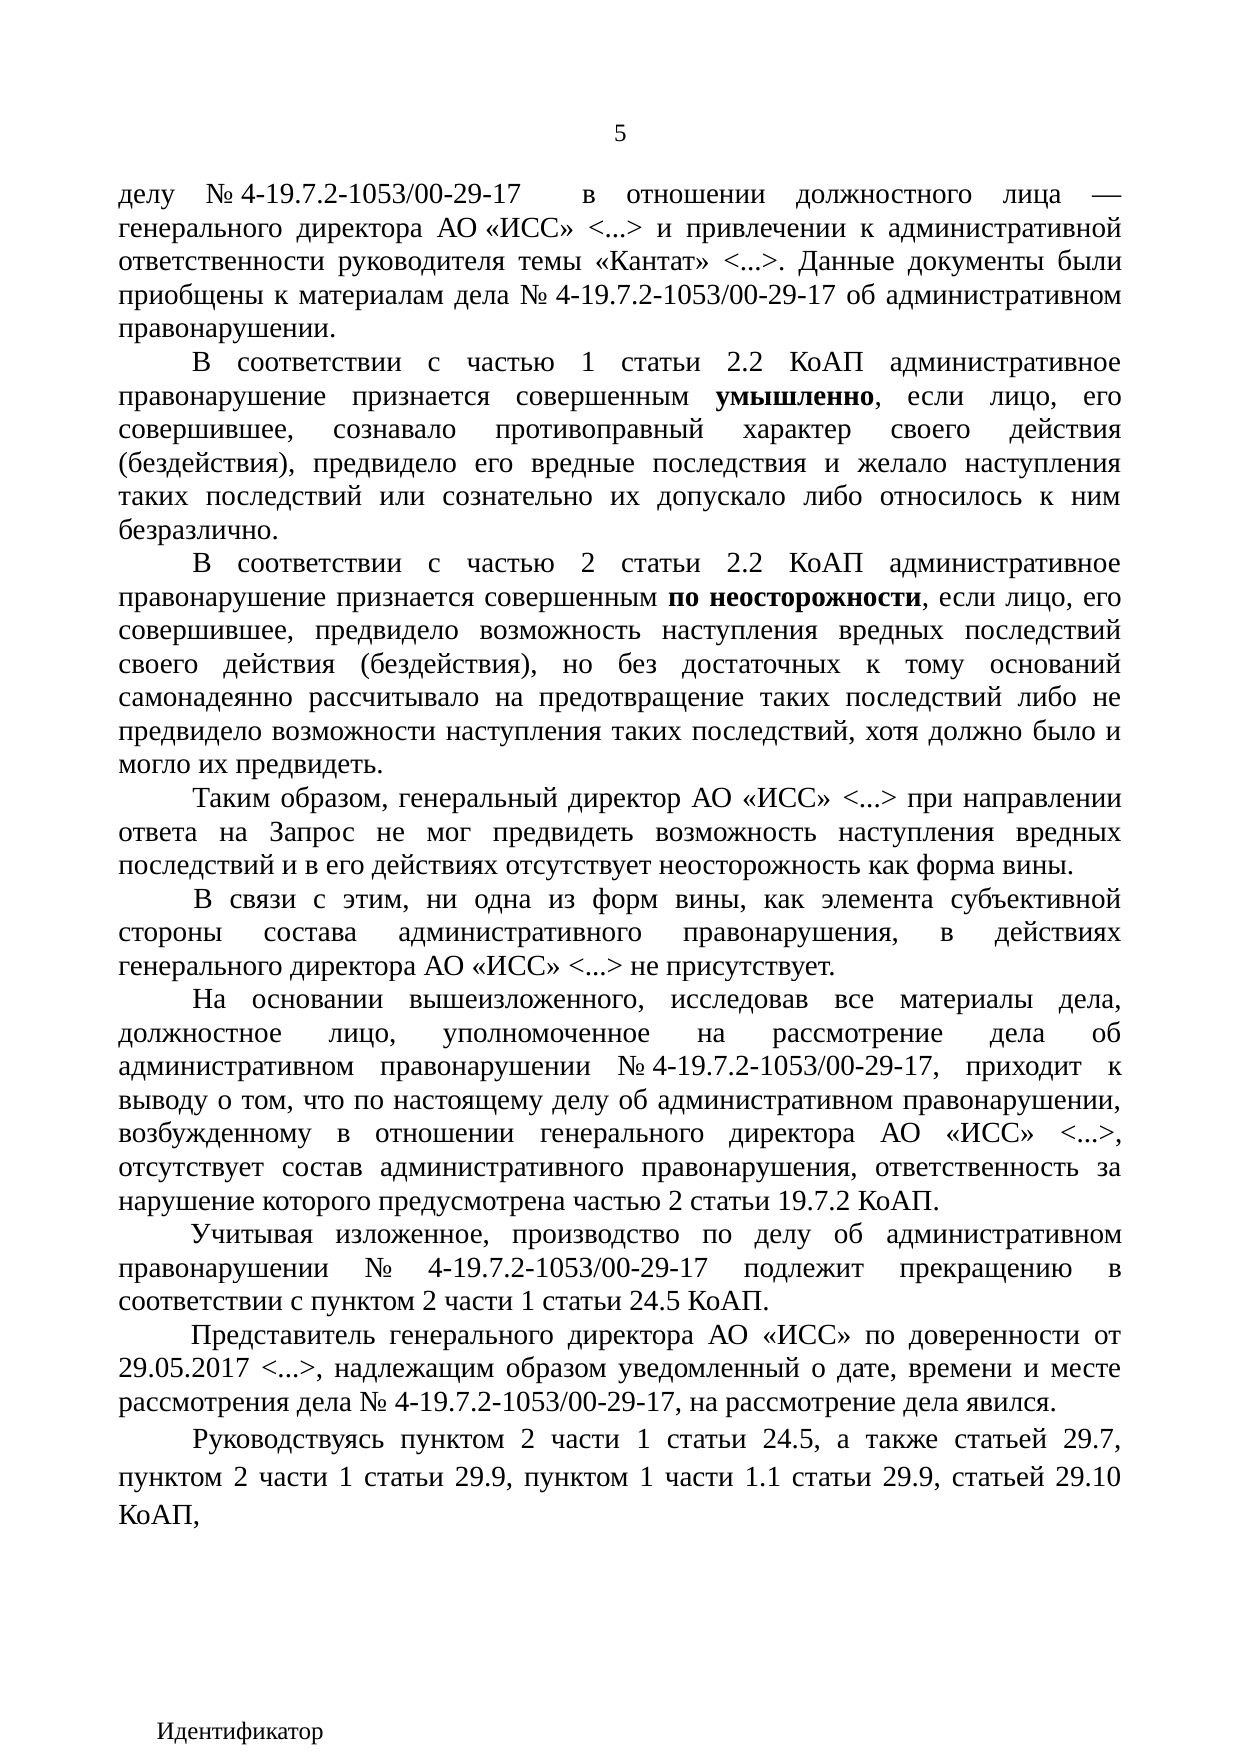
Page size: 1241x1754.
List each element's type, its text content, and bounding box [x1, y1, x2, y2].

text делу № 4-19.7.2-1053/00-29-17 в отношении должностного лица — генерального директора АО «ИСС» <...> и привлечении к административной ответственности руководителя темы «Кантат» <...>. Данные документы были приобщены к материалам дела № 4-19.7.2-1053/00-29-17 об административном правонарушении. [118, 176, 1122, 344]
text В соответствии с частью 1 статьи 2.2 КоАП административное правонарушение признается совершенным умышленно, если лицо, его совершившее, сознавало противоправный характер своего действия (бездействия), предвидело его вредные последствия и желало наступления таких последствий или сознательно их допускало либо относилось к ним безразлично. [118, 344, 1122, 545]
text На основании вышеизложенного, исследовав все материалы дела, должностное лицо, уполномоченное на рассмотрение дела об административном правонарушении № 4-19.7.2-1053/00-29-17, приходит к выводу о том, что по настоящему делу об административном правонарушении, возбужденному в отношении генерального директора АО «ИСС» <...>, отсутствует состав административного правонарушения, ответственность за нарушение которого предусмотрена частью 2 статьи 19.7.2 КоАП. [118, 981, 1122, 1216]
text Представитель генерального директора АО «ИСС» по доверенности от 29.05.2017 <...>, надлежащим образом уведомленный о дате, времени и месте рассмотрения дела № 4-19.7.2-1053/00-29-17, на рассмотрение дела явился. [118, 1317, 1122, 1417]
text Таким образом, генеральный директор АО «ИСС» <...> при направлении ответа на Запрос не мог предвидеть возможность наступления вредных последствий и в его действиях отсутствует неосторожность как форма вины. [118, 780, 1122, 881]
text В соответствии с частью 2 статьи 2.2 КоАП административное правонарушение признается совершенным по неосторожности, если лицо, его совершившее, предвидело возможность наступления вредных последствий своего действия (бездействия), но без достаточных к тому оснований самонадеянно рассчитывало на предотвращение таких последствий либо не предвидело возможности наступления таких последствий, хотя должно было и могло их предвидеть. [118, 545, 1122, 780]
text В связи с этим, ни одна из форм вины, как элемента субъективной стороны состава административного правонарушения, в действиях генерального директора АО «ИСС» <...> не присутствует. [118, 881, 1122, 981]
text Руководствуясь пунктом 2 части 1 статьи 24.5, а также статьей 29.7, пунктом 2 части 1 статьи 29.9, пунктом 1 части 1.1 статьи 29.9, статьей 29.10 КоАП, [118, 1417, 1122, 1531]
text Учитывая изложенное, производство по делу об административном правонарушении № 4-19.7.2-1053/00-29-17 подлежит прекращению в соответствии с пунктом 2 части 1 статьи 24.5 КоАП. [118, 1216, 1122, 1317]
